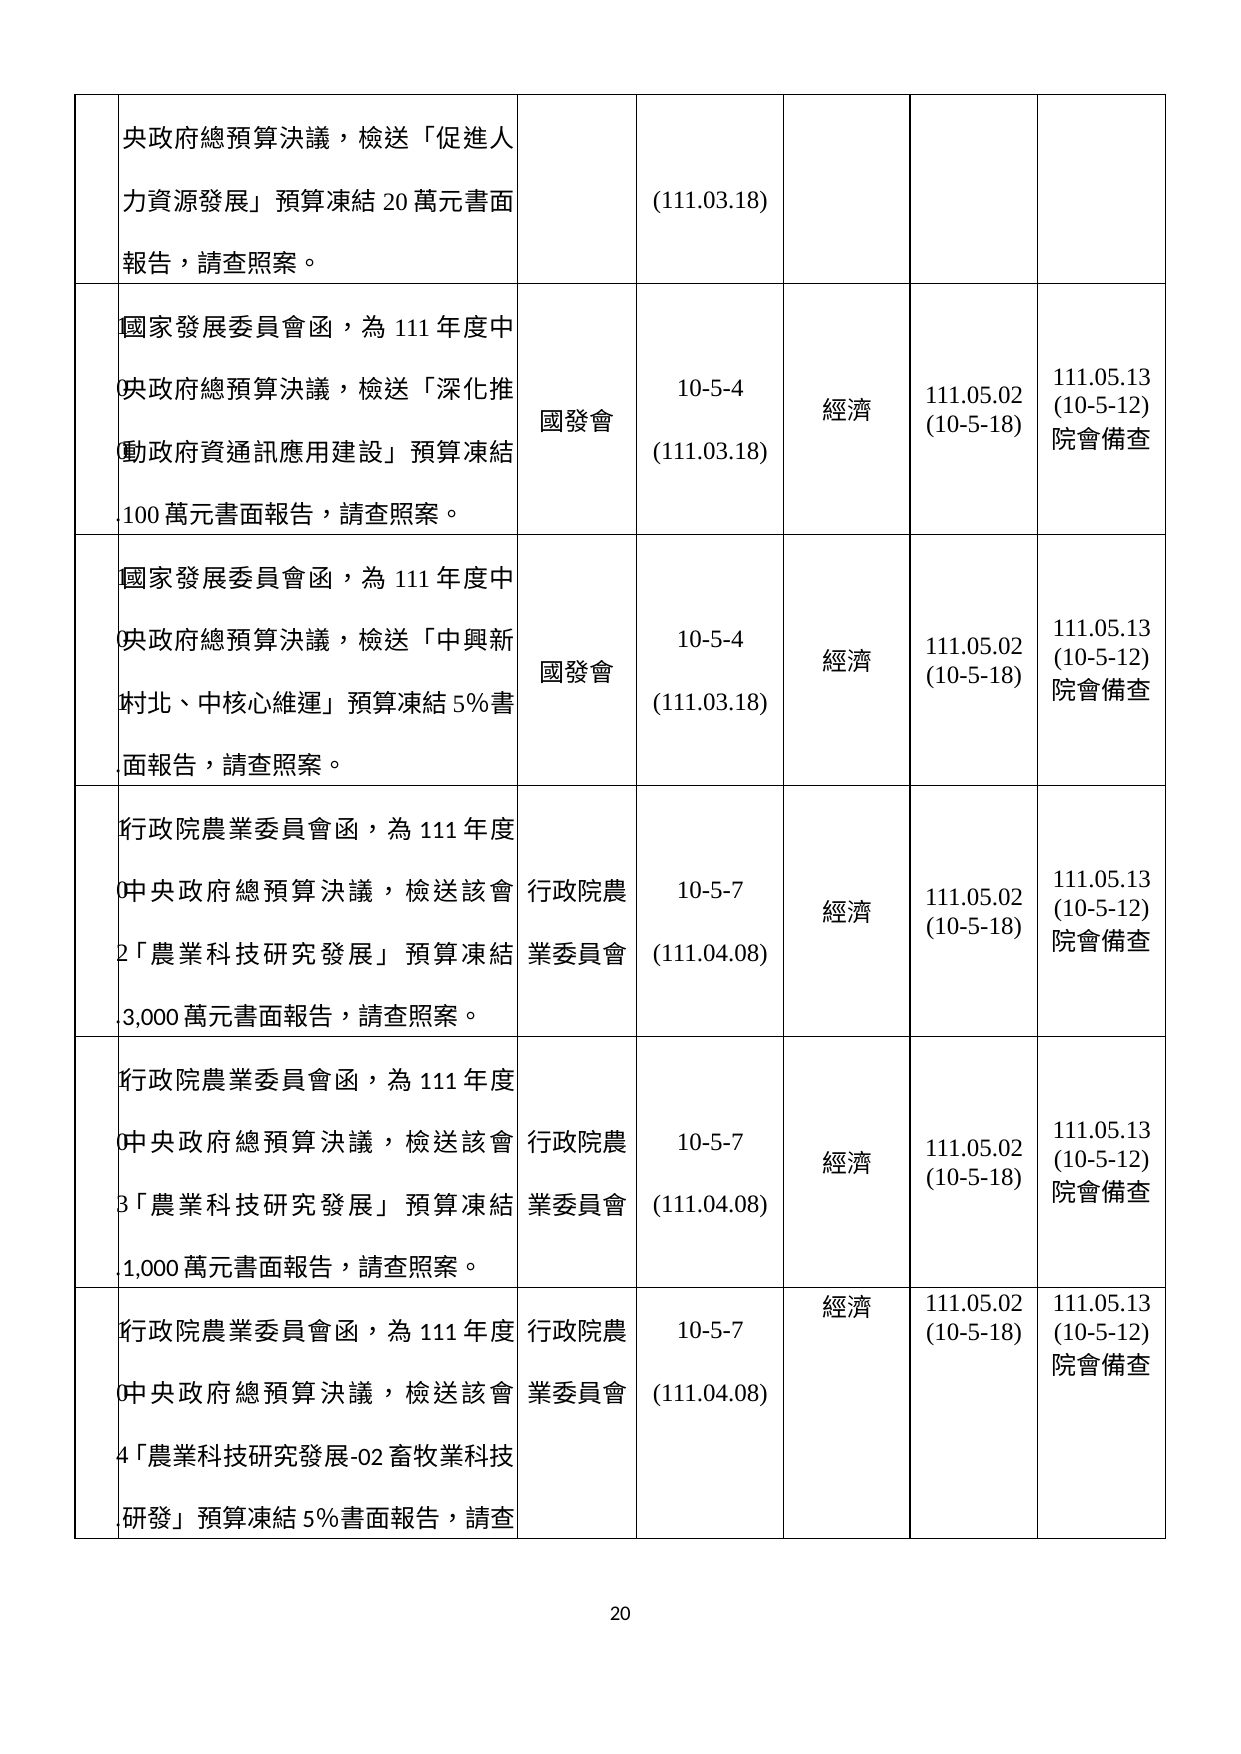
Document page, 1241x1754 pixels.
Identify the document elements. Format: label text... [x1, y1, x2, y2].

table_cell 行政院農業委員會函，為111年度中央政府總預算決議，檢送該會「農業科技研究發展-02畜牧業科技研發」預算凍結5％書面報告，請查照案。 [119, 1288, 517, 1538]
table_cell 10-5-4 (111.03.18) [637, 535, 783, 785]
table_cell 國家發展委員會函，為111年度中央政府總預算決議，檢送「促進人力資源發展」預算凍結20萬元書面報告，請查照案。 [119, 95, 517, 283]
table_cell 經濟 [784, 535, 909, 785]
table_cell 國發會 [518, 284, 636, 534]
table_cell 10-5-4 (111.03.18) [637, 284, 783, 534]
table_cell 111.05.02 (10-5-18) [911, 1288, 1037, 1538]
table_cell 國家發展委員會函，為111年度中央政府總預算決議，檢送「深化推動政府資通訊應用建設」預算凍結100萬元書面報告，請查照案。 [119, 284, 517, 534]
table_cell 10-5-7 (111.04.08) [637, 1288, 783, 1538]
table_cell 111.05.13 (10-5-12) 院會備查 [1038, 1037, 1165, 1287]
table_cell 經濟 [784, 1288, 909, 1538]
table_cell 111.05.02 (10-5-18) [911, 786, 1037, 1036]
table_cell 行政院農業委員會函，為111年度中央政府總預算決議，檢送該會「農業科技研究發展」預算凍結1,000萬元書面報告，請查照案。 [119, 1037, 517, 1287]
table_cell 111.05.13 (10-5-12) 院會備查 [1038, 284, 1165, 534]
table_cell [784, 95, 909, 283]
table_cell 行政院農業委員會函，為111年度中央政府總預算決議，檢送該會「農業科技研究發展」預算凍結3,000萬元書面報告，請查照案。 [119, 786, 517, 1036]
table_cell [76, 535, 118, 785]
table_cell 行政院農業委員會 [518, 786, 636, 1036]
table_cell 國發會 [518, 535, 636, 785]
table_cell 10-5-7 (111.04.08) [637, 1037, 783, 1287]
table_cell 行政院農業委員會 [518, 1037, 636, 1287]
table_cell [1038, 95, 1165, 283]
table_cell [911, 95, 1037, 283]
table_cell 111.05.02 (10-5-18) [911, 535, 1037, 785]
table_cell [76, 95, 118, 283]
table_cell [518, 95, 636, 283]
table_cell 經濟 [784, 786, 909, 1036]
table_cell 經濟 [784, 284, 909, 534]
table_cell 111.05.13 (10-5-12) 院會備查 [1038, 535, 1165, 785]
table_cell 111.05.02 (10-5-18) [911, 1037, 1037, 1287]
table_cell [76, 786, 118, 1036]
table_cell [76, 1288, 118, 1538]
table_cell 111.05.02 (10-5-18) [911, 284, 1037, 534]
table_cell 行政院農業委員會 [518, 1288, 636, 1538]
table_cell 國家發展委員會函，為111年度中央政府總預算決議，檢送「中興新村北、中核心維運」預算凍結5％書面報告，請查照案。 [119, 535, 517, 785]
table_cell 111.05.13 (10-5-12) 院會備查 [1038, 786, 1165, 1036]
table_cell [76, 1037, 118, 1287]
table_cell (111.03.18) [637, 95, 783, 283]
table_cell 10-5-7 (111.04.08) [637, 786, 783, 1036]
table_cell 經濟 [784, 1037, 909, 1287]
table_cell 111.05.13 (10-5-12) 院會備查 [1038, 1288, 1165, 1538]
table_cell [76, 284, 118, 534]
